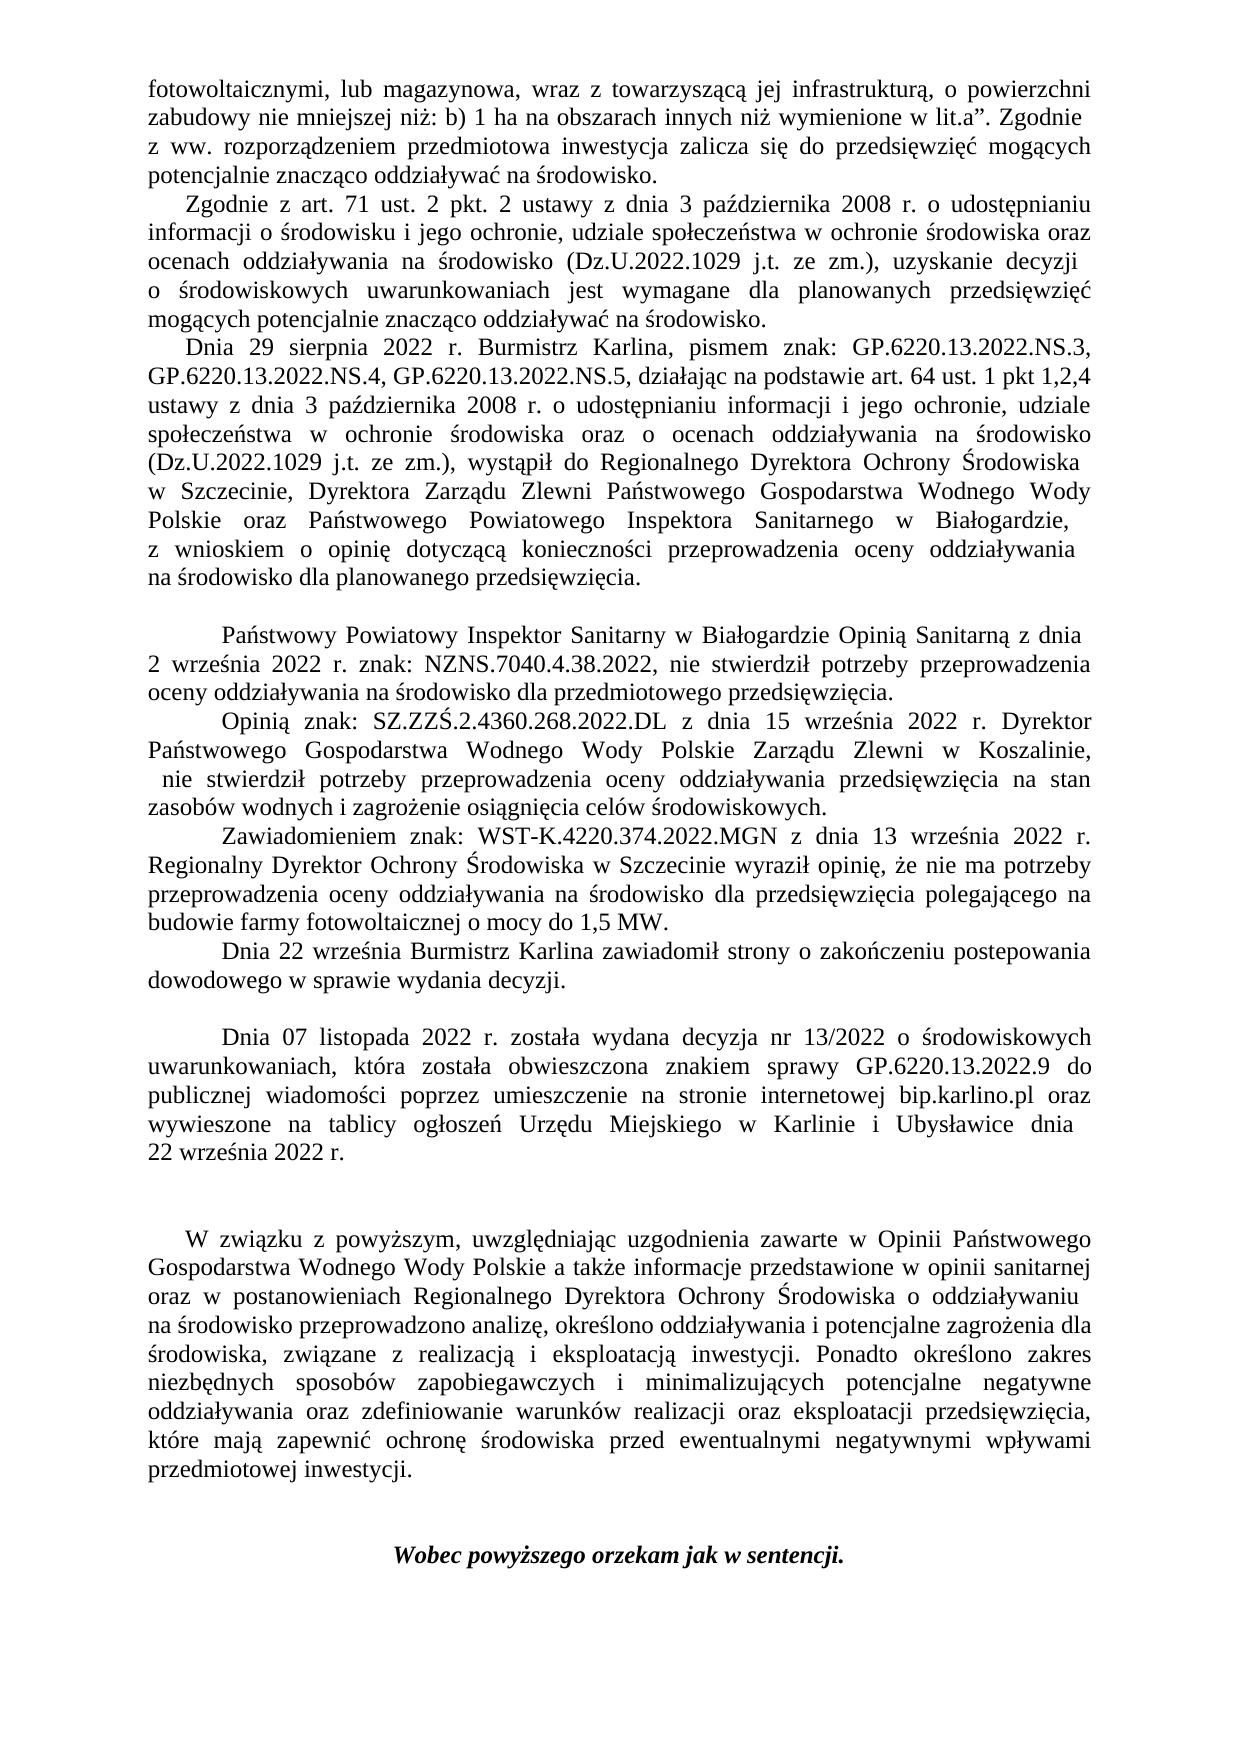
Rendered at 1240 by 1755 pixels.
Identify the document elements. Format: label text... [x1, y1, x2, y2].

text fotowoltaicznymi, lub magazynowa, wraz z towarzyszącą jej infrastrukturą, o powierzchni zabudowy nie mniejszej niż: b) 1 ha na obszarach innych niż wymienione w lit.a”. Zgodnie z ww. rozporządzeniem przedmiotowa inwestycja zalicza się do przedsięwzięć mogących potencjalnie znacząco oddziaływać na środowisko. [148, 74, 1092, 189]
text Dnia 29 sierpnia 2022 r. Burmistrz Karlina, pismem znak: GP.6220.13.2022.NS.3, GP.6220.13.2022.NS.4, GP.6220.13.2022.NS.5, działając na podstawie art. 64 ust. 1 pkt 1,2,4 ustawy z dnia 3 października 2008 r. o udostępnianiu informacji i jego ochronie, udziale społeczeństwa w ochronie środowiska oraz o ocenach oddziaływania na środowisko (Dz.U.2022.1029 j.t. ze zm.), wystąpił do Regionalnego Dyrektora Ochrony Środowiska w Szczecinie, Dyrektora Zarządu Zlewni Państwowego Gospodarstwa Wodnego Wody Polskie oraz Państwowego Powiatowego Inspektora Sanitarnego w Białogardzie, z wnioskiem o opinię dotyczącą konieczności przeprowadzenia oceny oddziaływania na środowisko dla planowanego przedsięwzięcia. [148, 332, 1092, 591]
text Dnia 22 września Burmistrz Karlina zawiadomił strony o zakończeniu postepowania dowodowego w sprawie wydania decyzji. [148, 936, 1092, 994]
text W związku z powyższym, uwzględniając uzgodnienia zawarte w Opinii Państwowego Gospodarstwa Wodnego Wody Polskie a także informacje przedstawione w opinii sanitarnej oraz w postanowieniach Regionalnego Dyrektora Ochrony Środowiska o oddziaływaniu na środowisko przeprowadzono analizę, określono oddziaływania i potencjalne zagrożenia dla środowiska, związane z realizacją i eksploatacją inwestycji. Ponadto określono zakres niezbędnych sposobów zapobiegawczych i minimalizujących potencjalne negatywne oddziaływania oraz zdefiniowanie warunków realizacji oraz eksploatacji przedsięwzięcia, które mają zapewnić ochronę środowiska przed ewentualnymi negatywnymi wpływami przedmiotowej inwestycji. [148, 1224, 1092, 1482]
text Dnia 07 listopada 2022 r. została wydana decyzja nr 13/2022 o środowiskowych uwarunkowaniach, która została obwieszczona znakiem sprawy GP.6220.13.2022.9 do publicznej wiadomości poprzez umieszczenie na stronie internetowej bip.karlino.pl oraz wywieszone na tablicy ogłoszeń Urzędu Miejskiego w Karlinie i Ubysławice dnia 22 września 2022 r. [148, 1022, 1092, 1166]
text Zawiadomieniem znak: WST-K.4220.374.2022.MGN z dnia 13 września 2022 r. Regionalny Dyrektor Ochrony Środowiska w Szczecinie wyraził opinię, że nie ma potrzeby przeprowadzenia oceny oddziaływania na środowisko dla przedsięwzięcia polegającego na budowie farmy fotowoltaicznej o mocy do 1,5 MW. [148, 821, 1092, 936]
text Wobec powyższego orzekam jak w sentencji. [148, 1540, 1092, 1569]
text Opinią znak: SZ.ZZŚ.2.4360.268.2022.DL z dnia 15 września 2022 r. Dyrektor Państwowego Gospodarstwa Wodnego Wody Polskie Zarządu Zlewni w Koszalinie, nie stwierdził potrzeby przeprowadzenia oceny oddziaływania przedsięwzięcia na stan zasobów wodnych i zagrożenie osiągnięcia celów środowiskowych. [148, 706, 1092, 821]
text Zgodnie z art. 71 ust. 2 pkt. 2 ustawy z dnia 3 października 2008 r. o udostępnianiu informacji o środowisku i jego ochronie, udziale społeczeństwa w ochronie środowiska oraz ocenach oddziaływania na środowisko (Dz.U.2022.1029 j.t. ze zm.), uzyskanie decyzji o środowiskowych uwarunkowaniach jest wymagane dla planowanych przedsięwzięć mogących potencjalnie znacząco oddziaływać na środowisko. [148, 189, 1092, 332]
text Państwowy Powiatowy Inspektor Sanitarny w Białogardzie Opinią Sanitarną z dnia 2 września 2022 r. znak: NZNS.7040.4.38.2022, nie stwierdził potrzeby przeprowadzenia oceny oddziaływania na środowisko dla przedmiotowego przedsięwzięcia. [148, 620, 1092, 706]
